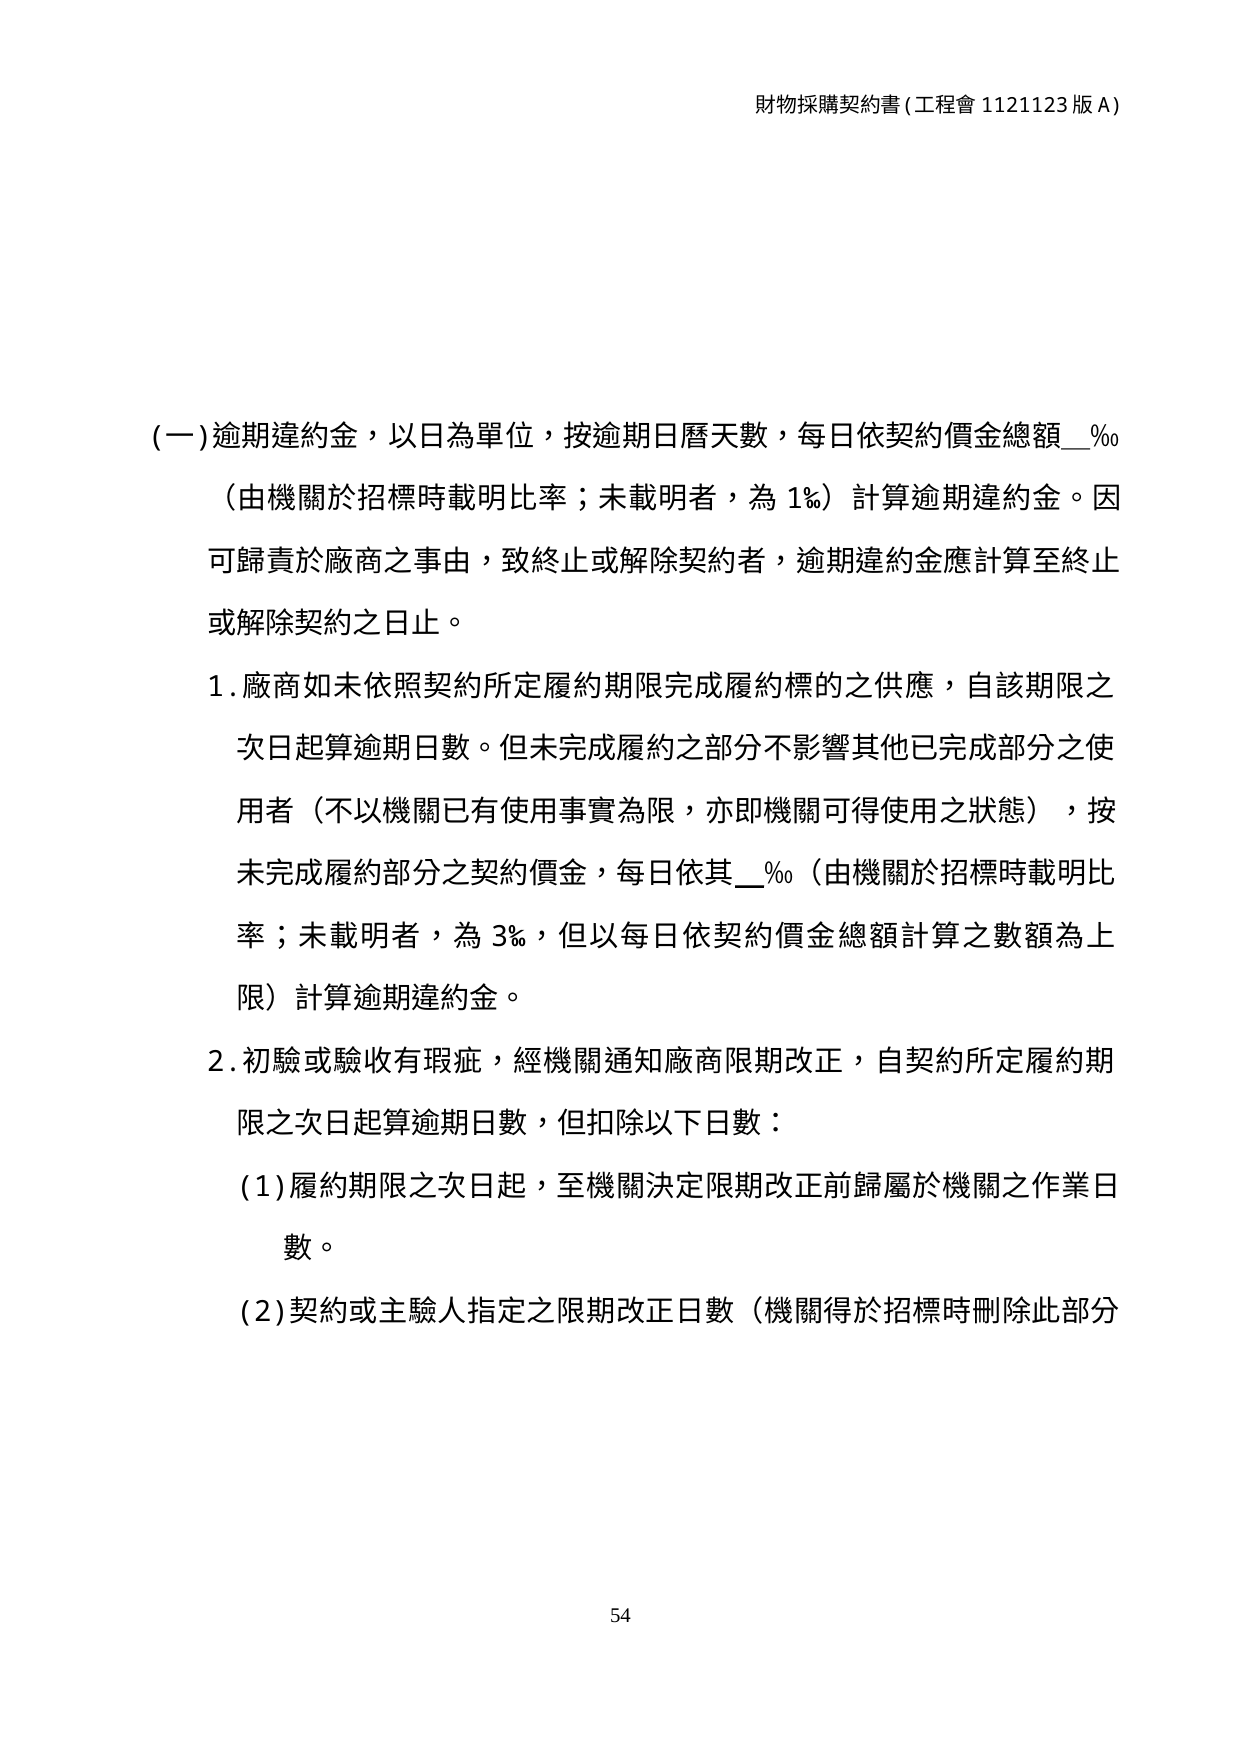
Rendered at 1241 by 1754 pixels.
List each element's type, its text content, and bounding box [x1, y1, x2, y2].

text 1.廠商如未依照契約所定履約期限完成履約標的之供應，自該期限之次日起算逾期日數。但未完成履約之部分不影響其他已完成部分之使用者（不以機關已有使用事實為限，亦即機關可得使用之狀態），按未完成履約部分之契約價金，每日依其＿‰（由機關於招標時載明比率；未載明者，為3‰，但以每日依契約價金總額計算之數額為上限）計算逾期違約金。 [207, 642, 1116, 1017]
text (一)逾期違約金，以日為單位，按逾期日曆天數，每日依契約價金總額＿‰（由機關於招標時載明比率；未載明者，為1‰）計算逾期違約金。因可歸責於廠商之事由，致終止或解除契約者，逾期違約金應計算至終止或解除契約之日止。 [148, 392, 1122, 642]
text (1)履約期限之次日起，至機關決定限期改正前歸屬於機關之作業日數。 [236, 1142, 1122, 1267]
text (2)契約或主驗人指定之限期改正日數（機關得於招標時刪除此部分 [236, 1267, 1122, 1329]
text 2.初驗或驗收有瑕疵，經機關通知廠商限期改正，自契約所定履約期限之次日起算逾期日數，但扣除以下日數： [207, 1017, 1116, 1142]
